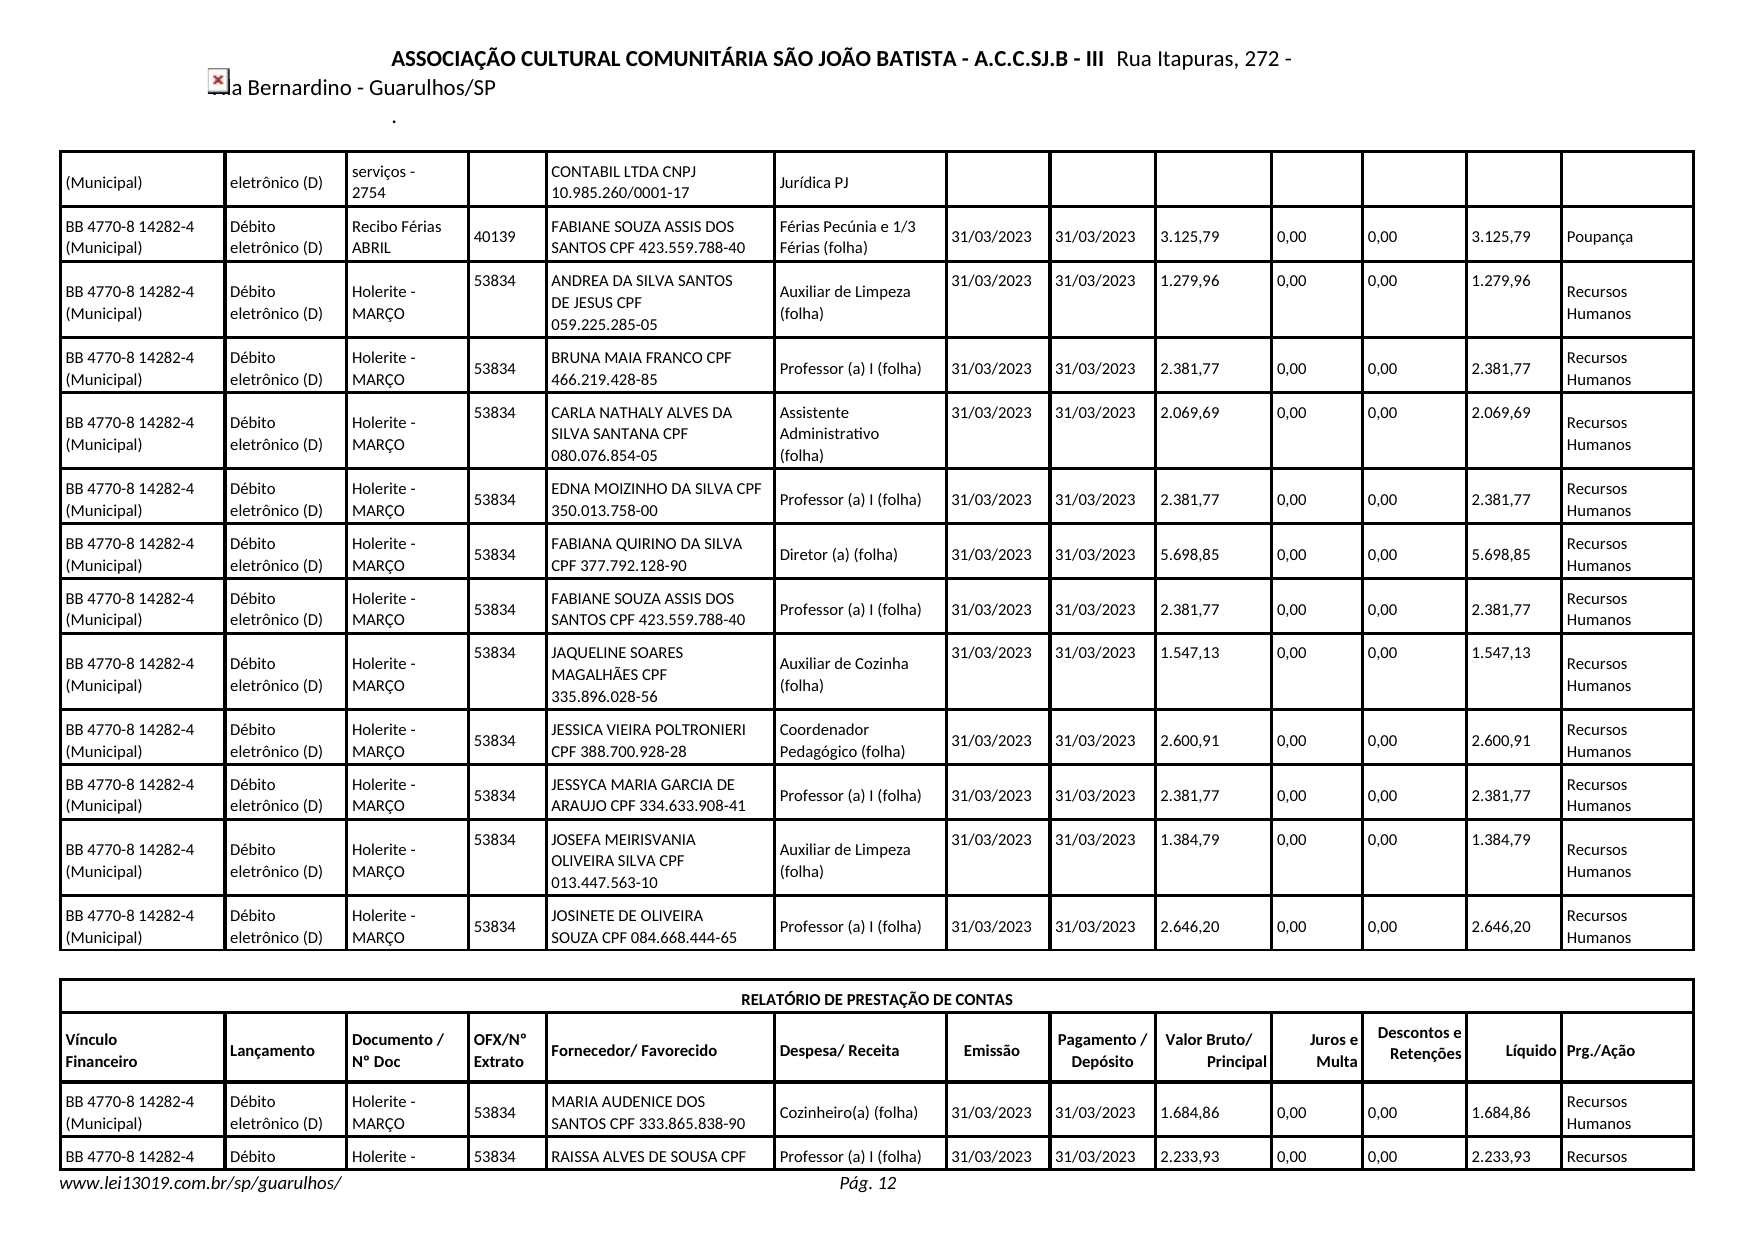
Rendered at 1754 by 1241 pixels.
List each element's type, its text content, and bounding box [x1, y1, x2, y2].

table_cell 53834 [470, 897, 545, 949]
table_cell 31/03/2023 [948, 1138, 1048, 1168]
table_cell BB 4770-8 14282-4 (Municipal) [62, 394, 223, 467]
table_cell 31/03/2023 [1052, 1138, 1154, 1168]
table_cell 0,00 [1273, 525, 1361, 577]
table_cell 0,00 [1273, 1084, 1361, 1135]
table_cell Débito eletrônico (D) [227, 821, 345, 894]
table_cell Prg./Ação [1563, 1014, 1692, 1080]
table_cell 2.381,77 [1157, 339, 1270, 391]
table_cell Despesa/ Receita [776, 1014, 945, 1080]
table_cell Lançamento [227, 1014, 345, 1080]
table_cell Cozinheiro(a) (folha) [776, 1084, 945, 1135]
table_cell BB 4770-8 14282-4 (Municipal) [62, 635, 223, 708]
table_cell 0,00 [1273, 263, 1361, 336]
table_cell ANDREA DA SILVA SANTOS DE JESUS CPF 059.225.285-05 [548, 263, 773, 336]
table_cell Recursos [1563, 1138, 1692, 1168]
table_cell Auxiliar de Limpeza (folha) [776, 821, 945, 894]
table_cell eletrônico (D) [227, 153, 345, 205]
table_cell 53834 [470, 339, 545, 391]
table_cell Jurídica PJ [776, 153, 945, 205]
table_cell 0,00 [1364, 470, 1465, 522]
table_cell 2.069,69 [1468, 394, 1560, 467]
table_cell BB 4770-8 14282-4 (Municipal) [62, 525, 223, 577]
table_cell 31/03/2023 [1052, 897, 1154, 949]
table_cell Holerite - MARÇO [348, 897, 467, 949]
table_cell Férias Pecúnia e 1/3 Férias (folha) [776, 208, 945, 259]
table_cell Recursos Humanos [1563, 766, 1692, 818]
table_cell 3.125,79 [1157, 208, 1270, 259]
table_cell 0,00 [1273, 470, 1361, 522]
table_cell Descontos e Retenções [1364, 1014, 1465, 1080]
table_cell 31/03/2023 [948, 635, 1048, 708]
table_cell Débito eletrônico (D) [227, 339, 345, 391]
table_cell [1157, 153, 1270, 205]
table_cell Professor (a) I (folha) [776, 1138, 945, 1168]
table_cell 31/03/2023 [1052, 208, 1154, 259]
table_cell 31/03/2023 [948, 263, 1048, 336]
table_cell Holerite - MARÇO [348, 821, 467, 894]
table_cell 0,00 [1364, 1138, 1465, 1168]
table_cell 2.600,91 [1157, 711, 1270, 763]
table_cell 2.381,77 [1468, 580, 1560, 632]
table_cell 0,00 [1364, 1084, 1465, 1135]
table_cell Vínculo Financeiro [62, 1014, 223, 1080]
table_cell BB 4770-8 14282-4 (Municipal) [62, 263, 223, 336]
table_cell 5.698,85 [1157, 525, 1270, 577]
table_cell 1.684,86 [1157, 1084, 1270, 1135]
table_cell 31/03/2023 [948, 580, 1048, 632]
table_cell BB 4770-8 14282-4 (Municipal) [62, 897, 223, 949]
table_cell 53834 [470, 1138, 545, 1168]
table_cell 2.381,77 [1157, 470, 1270, 522]
table_cell 53834 [470, 263, 545, 336]
table_cell Documento / Nº Doc [348, 1014, 467, 1080]
table_cell Professor (a) I (folha) [776, 339, 945, 391]
table_cell 0,00 [1273, 766, 1361, 818]
table_cell Recursos Humanos [1563, 263, 1692, 336]
table_cell Débito eletrônico (D) [227, 635, 345, 708]
table_cell [948, 153, 1048, 205]
table_cell 1.279,96 [1468, 263, 1560, 336]
table_cell Holerite - MARÇO [348, 263, 467, 336]
table_cell 2.381,77 [1157, 766, 1270, 818]
table_cell RAISSA ALVES DE SOUSA CPF [548, 1138, 773, 1168]
table_cell Emissão [948, 1014, 1048, 1080]
table_cell MARIA AUDENICE DOS SANTOS CPF 333.865.838-90 [548, 1084, 773, 1135]
table_cell BB 4770-8 14282-4 (Municipal) [62, 339, 223, 391]
table_cell 1.684,86 [1468, 1084, 1560, 1135]
table_cell Débito eletrônico (D) [227, 711, 345, 763]
table_cell Recursos Humanos [1563, 711, 1692, 763]
table_cell 53834 [470, 766, 545, 818]
table_cell BB 4770-8 14282-4 (Municipal) [62, 711, 223, 763]
table_cell 31/03/2023 [1052, 711, 1154, 763]
table_cell [1052, 153, 1154, 205]
table_cell 31/03/2023 [1052, 394, 1154, 467]
table_cell 0,00 [1364, 711, 1465, 763]
table_cell BRUNA MAIA FRANCO CPF 466.219.428-85 [548, 339, 773, 391]
table_cell Recursos Humanos [1563, 635, 1692, 708]
table_cell 1.384,79 [1157, 821, 1270, 894]
table_cell Recursos Humanos [1563, 394, 1692, 467]
table_cell 53834 [470, 470, 545, 522]
table_cell BB 4770-8 14282-4 (Municipal) [62, 1084, 223, 1135]
table_cell Holerite - MARÇO [348, 635, 467, 708]
table_cell Poupança [1563, 208, 1692, 259]
table_cell 53834 [470, 525, 545, 577]
table_cell 0,00 [1273, 339, 1361, 391]
table_cell 2.069,69 [1157, 394, 1270, 467]
table_cell 31/03/2023 [1052, 580, 1154, 632]
table_cell 0,00 [1273, 394, 1361, 467]
table_cell 31/03/2023 [948, 525, 1048, 577]
table_cell 31/03/2023 [1052, 766, 1154, 818]
table_cell Auxiliar de Cozinha (folha) [776, 635, 945, 708]
table_cell Líquido [1468, 1014, 1560, 1080]
table_cell Holerite - MARÇO [348, 525, 467, 577]
table_cell 2.233,93 [1157, 1138, 1270, 1168]
table_cell Professor (a) I (folha) [776, 470, 945, 522]
table_cell CONTABIL LTDA CNPJ 10.985.260/0001-17 [548, 153, 773, 205]
table_cell Débito eletrônico (D) [227, 897, 345, 949]
table_cell 0,00 [1364, 897, 1465, 949]
table_cell 2.381,77 [1468, 470, 1560, 522]
table_cell 31/03/2023 [948, 897, 1048, 949]
table_cell Holerite [348, 1138, 467, 1168]
table_cell BB 4770-8 14282-4 (Municipal) [62, 766, 223, 818]
table_cell 0,00 [1364, 394, 1465, 467]
table_cell 5.698,85 [1468, 525, 1560, 577]
table_cell CARLA NATHALY ALVES DA SILVA SANTANA CPF 080.076.854-05 [548, 394, 773, 467]
table_cell Fornecedor/ Favorecido [548, 1014, 773, 1080]
table_cell 31/03/2023 [1052, 821, 1154, 894]
table_cell Coordenador Pedagógico (folha) [776, 711, 945, 763]
table_cell FABIANE SOUZA ASSIS DOS SANTOS CPF 423.559.788-40 [548, 580, 773, 632]
table_cell 53834 [470, 821, 545, 894]
table_cell Débito eletrônico (D) [227, 394, 345, 467]
table_cell JESSYCA MARIA GARCIA DE ARAUJO CPF 334.633.908-41 [548, 766, 773, 818]
table_cell 31/03/2023 [948, 470, 1048, 522]
table_cell 0,00 [1273, 635, 1361, 708]
table_cell 53834 [470, 580, 545, 632]
table_cell 31/03/2023 [948, 1084, 1048, 1135]
table_cell Pagamento / Depósito [1052, 1014, 1154, 1080]
table_cell 53834 [470, 635, 545, 708]
table_cell 53834 [470, 1084, 545, 1135]
table_cell [1364, 153, 1465, 205]
table_cell [1468, 153, 1560, 205]
table_cell Diretor (a) (folha) [776, 525, 945, 577]
table_cell Recursos Humanos [1563, 1084, 1692, 1135]
table_cell 31/03/2023 [948, 711, 1048, 763]
table_cell 31/03/2023 [948, 766, 1048, 818]
table_cell [1563, 153, 1692, 205]
table_cell BB 4770-8 14282-4 (Municipal) [62, 580, 223, 632]
table_cell [470, 153, 545, 205]
table_cell Holerite - MARÇO [348, 1084, 467, 1135]
table_cell 31/03/2023 [948, 821, 1048, 894]
table_cell BB 4770-8 14282-4 [62, 1138, 223, 1168]
table_cell Holerite - MARÇO [348, 470, 467, 522]
table_cell (Municipal) [62, 153, 223, 205]
table_cell 0,00 [1364, 263, 1465, 336]
table_cell 2.646,20 [1157, 897, 1270, 949]
table_cell Assistente Administrativo (folha) [776, 394, 945, 467]
table_cell 2.646,20 [1468, 897, 1560, 949]
table_cell 31/03/2023 [1052, 635, 1154, 708]
table_cell JESSICA VIEIRA POLTRONIERI CPF 388.700.928-28 [548, 711, 773, 763]
table_cell Professor (a) I (folha) [776, 580, 945, 632]
table_cell Recursos Humanos [1563, 821, 1692, 894]
table_cell 2.381,77 [1468, 766, 1560, 818]
table_cell 1.384,79 [1468, 821, 1560, 894]
table_cell 0,00 [1273, 711, 1361, 763]
table_cell 31/03/2023 [1052, 263, 1154, 336]
table_cell 0,00 [1364, 580, 1465, 632]
table_cell Débito eletrônico (D) [227, 766, 345, 818]
table_cell serviços - 2754 [348, 153, 467, 205]
table_cell Débito eletrônico (D) [227, 580, 345, 632]
table_cell Recursos Humanos [1563, 525, 1692, 577]
table_cell Holerite - MARÇO [348, 766, 467, 818]
table_cell FABIANA QUIRINO DA SILVA CPF 377.792.128-90 [548, 525, 773, 577]
table_cell 31/03/2023 [1052, 339, 1154, 391]
table_cell Holerite - MARÇO [348, 339, 467, 391]
table_cell 1.279,96 [1157, 263, 1270, 336]
table_cell 2.600,91 [1468, 711, 1560, 763]
table_cell Holerite - MARÇO [348, 580, 467, 632]
table_cell 2.233,93 [1468, 1138, 1560, 1168]
table_cell 0,00 [1364, 635, 1465, 708]
table_cell 31/03/2023 [948, 339, 1048, 391]
table_cell 31/03/2023 [948, 208, 1048, 259]
table_cell Auxiliar de Limpeza (folha) [776, 263, 945, 336]
table_cell 0,00 [1273, 208, 1361, 259]
table_cell Holerite - MARÇO [348, 394, 467, 467]
table_cell Valor Bruto/ Principal [1157, 1014, 1270, 1080]
table_cell Recursos Humanos [1563, 339, 1692, 391]
table_cell 53834 [470, 711, 545, 763]
table_cell 31/03/2023 [1052, 525, 1154, 577]
table_cell 53834 [470, 394, 545, 467]
table_cell JOSEFA MEIRISVANIA OLIVEIRA SILVA CPF 013.447.563-10 [548, 821, 773, 894]
table_cell Professor (a) I (folha) [776, 766, 945, 818]
table_cell Débito [227, 1138, 345, 1168]
table_cell 0,00 [1364, 339, 1465, 391]
table_cell 1.547,13 [1157, 635, 1270, 708]
table_cell 31/03/2023 [948, 394, 1048, 467]
table_cell JOSINETE DE OLIVEIRA SOUZA CPF 084.668.444-65 [548, 897, 773, 949]
table_cell 0,00 [1273, 897, 1361, 949]
table_cell Débito eletrônico (D) [227, 470, 345, 522]
table_cell Recursos Humanos [1563, 470, 1692, 522]
table_header RELATÓRIO DE PRESTAÇÃO DE CONTAS [62, 981, 1692, 1011]
table_cell Juros e Multa [1273, 1014, 1361, 1080]
table_cell Recursos Humanos [1563, 580, 1692, 632]
table_cell 0,00 [1364, 525, 1465, 577]
table_cell 0,00 [1364, 766, 1465, 818]
table_cell FABIANE SOUZA ASSIS DOS SANTOS CPF 423.559.788-40 [548, 208, 773, 259]
table_cell Professor (a) I (folha) [776, 897, 945, 949]
table_cell Holerite - MARÇO [348, 711, 467, 763]
table_cell Débito eletrônico (D) [227, 263, 345, 336]
table_cell Recursos Humanos [1563, 897, 1692, 949]
table_cell 0,00 [1364, 821, 1465, 894]
table_cell BB 4770-8 14282-4 (Municipal) [62, 208, 223, 259]
table_cell 2.381,77 [1157, 580, 1270, 632]
table_cell Recibo Férias ABRIL [348, 208, 467, 259]
table_cell JAQUELINE SOARES MAGALHÃES CPF 335.896.028-56 [548, 635, 773, 708]
table_cell EDNA MOIZINHO DA SILVA CPF 350.013.758-00 [548, 470, 773, 522]
table_cell Débito eletrônico (D) [227, 525, 345, 577]
table_cell 0,00 [1273, 580, 1361, 632]
table_cell 0,00 [1364, 208, 1465, 259]
table_cell 31/03/2023 [1052, 1084, 1154, 1135]
table_cell 2.381,77 [1468, 339, 1560, 391]
table_cell 31/03/2023 [1052, 470, 1154, 522]
table_cell 0,00 [1273, 1138, 1361, 1168]
table_cell 0,00 [1273, 821, 1361, 894]
table_cell 40139 [470, 208, 545, 259]
table_cell Débito eletrônico (D) [227, 208, 345, 259]
table_cell 1.547,13 [1468, 635, 1560, 708]
table_cell BB 4770-8 14282-4 (Municipal) [62, 470, 223, 522]
table_cell OFX/Nº Extrato [470, 1014, 545, 1080]
table_cell BB 4770-8 14282-4 (Municipal) [62, 821, 223, 894]
table_cell [1273, 153, 1361, 205]
table_cell 3.125,79 [1468, 208, 1560, 259]
table_cell Débito eletrônico (D) [227, 1084, 345, 1135]
